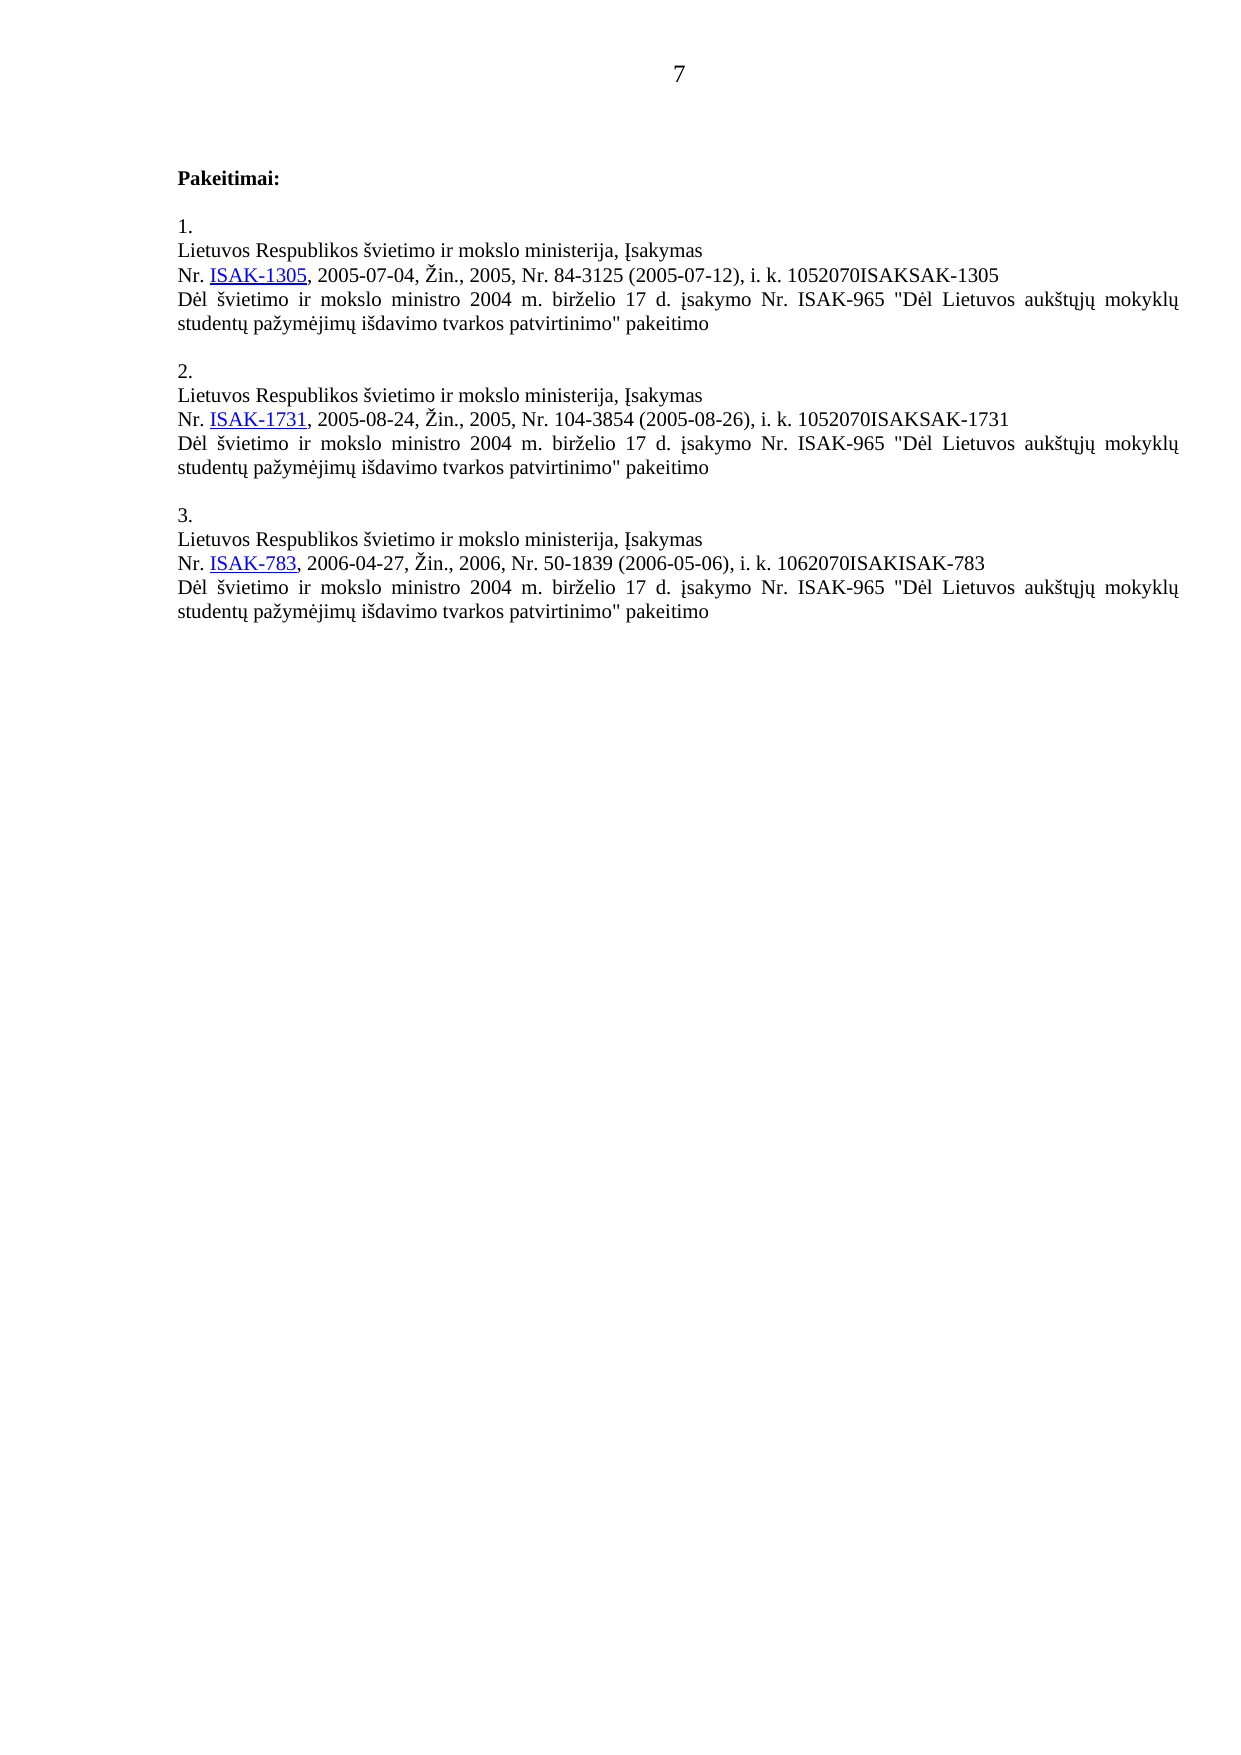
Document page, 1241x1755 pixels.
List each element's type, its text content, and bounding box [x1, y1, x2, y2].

text 1. [177, 214, 1181, 238]
text Dėl švietimo ir mokslo ministro 2004 m. birželio 17 d. įsakymo Nr. ISAK-965 "Dėl Lietuvos aukštųjų mokyklų studentų pažymėjimų išdavimo tvarkos patvirtinimo" pakeitimo [177, 575, 1181, 623]
text 2. [177, 359, 1181, 383]
text Dėl švietimo ir mokslo ministro 2004 m. birželio 17 d. įsakymo Nr. ISAK-965 "Dėl Lietuvos aukštųjų mokyklų studentų pažymėjimų išdavimo tvarkos patvirtinimo" pakeitimo [177, 431, 1181, 479]
text Nr. ISAK-1305, 2005-07-04, Žin., 2005, Nr. 84-3125 (2005-07-12), i. k. 1052070ISAKSAK-1305 [177, 262, 1181, 287]
text 3. [177, 503, 1181, 527]
text Pakeitimai: [177, 166, 1181, 190]
text Lietuvos Respublikos švietimo ir mokslo ministerija, Įsakymas [177, 527, 1181, 551]
text Dėl švietimo ir mokslo ministro 2004 m. birželio 17 d. įsakymo Nr. ISAK-965 "Dėl Lietuvos aukštųjų mokyklų studentų pažymėjimų išdavimo tvarkos patvirtinimo" pakeitimo [177, 287, 1181, 335]
text Nr. ISAK-1731, 2005-08-24, Žin., 2005, Nr. 104-3854 (2005-08-26), i. k. 1052070ISAKSAK-1731 [177, 407, 1181, 431]
text Lietuvos Respublikos švietimo ir mokslo ministerija, Įsakymas [177, 238, 1181, 262]
text Lietuvos Respublikos švietimo ir mokslo ministerija, Įsakymas [177, 383, 1181, 407]
text Nr. ISAK-783, 2006-04-27, Žin., 2006, Nr. 50-1839 (2006-05-06), i. k. 1062070ISAKISAK-783 [177, 551, 1181, 575]
